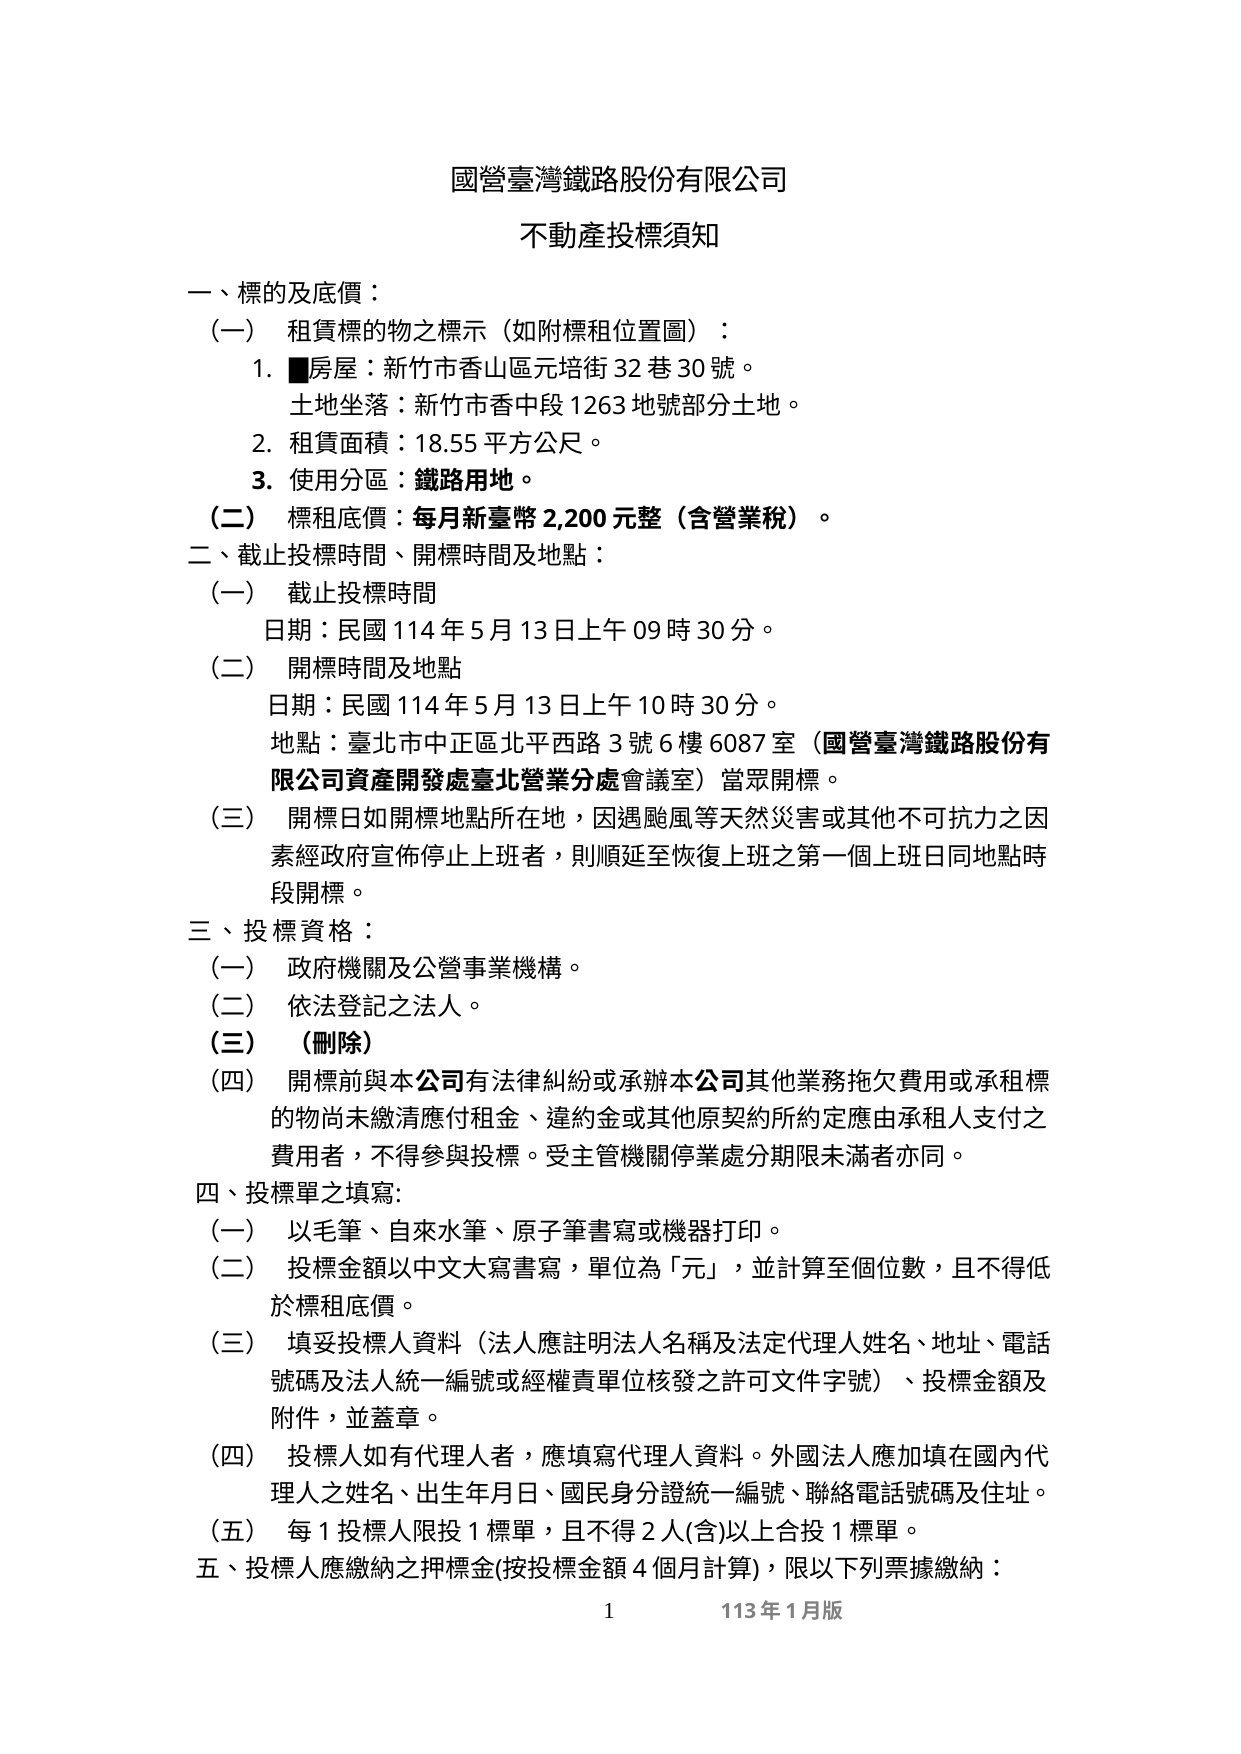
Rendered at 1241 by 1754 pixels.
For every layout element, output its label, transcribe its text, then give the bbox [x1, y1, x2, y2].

text 一、標的及底價： [187, 272, 1053, 310]
list 租賃標的物之標示（如附標租位置圖）： [195, 310, 1051, 347]
list 政府機關及公營事業機構。 [195, 947, 1051, 985]
list 使用分區：鐵路用地。 [251, 460, 1053, 497]
text 不動產投標須知 [187, 216, 1053, 254]
list 開標日如開標地點所在地，因遇颱風等天然災害或其他不可抗力之因素經政府宣佈停止上班者，則順延至恢復上班之第一個上班日同地點時段開標。 [195, 797, 1051, 910]
text 國營臺灣鐵路股份有限公司 [187, 160, 1053, 197]
list 每1投標人限投1標單，且不得2人(含)以上合投1標單。 [195, 1510, 1051, 1547]
text 地點：臺北市中正區北平西路3號6樓6087室（國營臺灣鐵路股份有限公司資產開發處臺北營業分處會議室）當眾開標。 [271, 722, 1053, 797]
text 四、投標單之填寫: [195, 1172, 1053, 1210]
text 土地坐落：新竹市香中段1263地號部分土地。 [289, 385, 1053, 422]
list 投標金額以中文大寫書寫，單位為「元」，並計算至個位數，且不得低於標租底價。 [195, 1247, 1051, 1322]
list 截止投標時間 [195, 572, 1051, 610]
list 開標時間及地點 [195, 647, 1051, 685]
list ▇房屋：新竹市香山區元培街32巷30號。 [251, 347, 1053, 385]
text 五、投標人應繳納之押標金(按投標金額4個月計算)，限以下列票據繳納： [195, 1547, 1053, 1585]
text 日期：民國114年5月13日上午09時30分。 [262, 610, 1053, 647]
list 填妥投標人資料（法人應註明法人名稱及法定代理人姓名、地址、電話號碼及法人統一編號或經權責單位核發之許可文件字號）、投標金額及附件，並蓋章。 [195, 1322, 1051, 1435]
text 日期：民國114年5月13日上午10時30分。 [263, 685, 1053, 722]
list 投標人如有代理人者，應填寫代理人資料。外國法人應加填在國內代理人之姓名、出生年月日、國民身分證統一編號、聯絡電話號碼及住址。 [195, 1435, 1051, 1510]
text 三、投標資格： [187, 910, 1053, 947]
text 二、截止投標時間、開標時間及地點： [187, 535, 1053, 572]
list 依法登記之法人。 [195, 985, 1051, 1022]
list 以毛筆、自來水筆、原子筆書寫或機器打印。 [195, 1210, 1051, 1247]
list 標租底價：每月新臺幣2,200元整（含營業稅）。 [195, 497, 1051, 535]
list 開標前與本公司有法律糾紛或承辦本公司其他業務拖欠費用或承租標的物尚未繳清應付租金、違約金或其他原契約所約定應由承租人支付之費用者，不得參與投標。受主管機關停業處分期限未滿者亦同。 [195, 1060, 1051, 1172]
list 租賃面積：18.55平方公尺。 [251, 422, 1053, 460]
list （刪除） [195, 1022, 1051, 1060]
